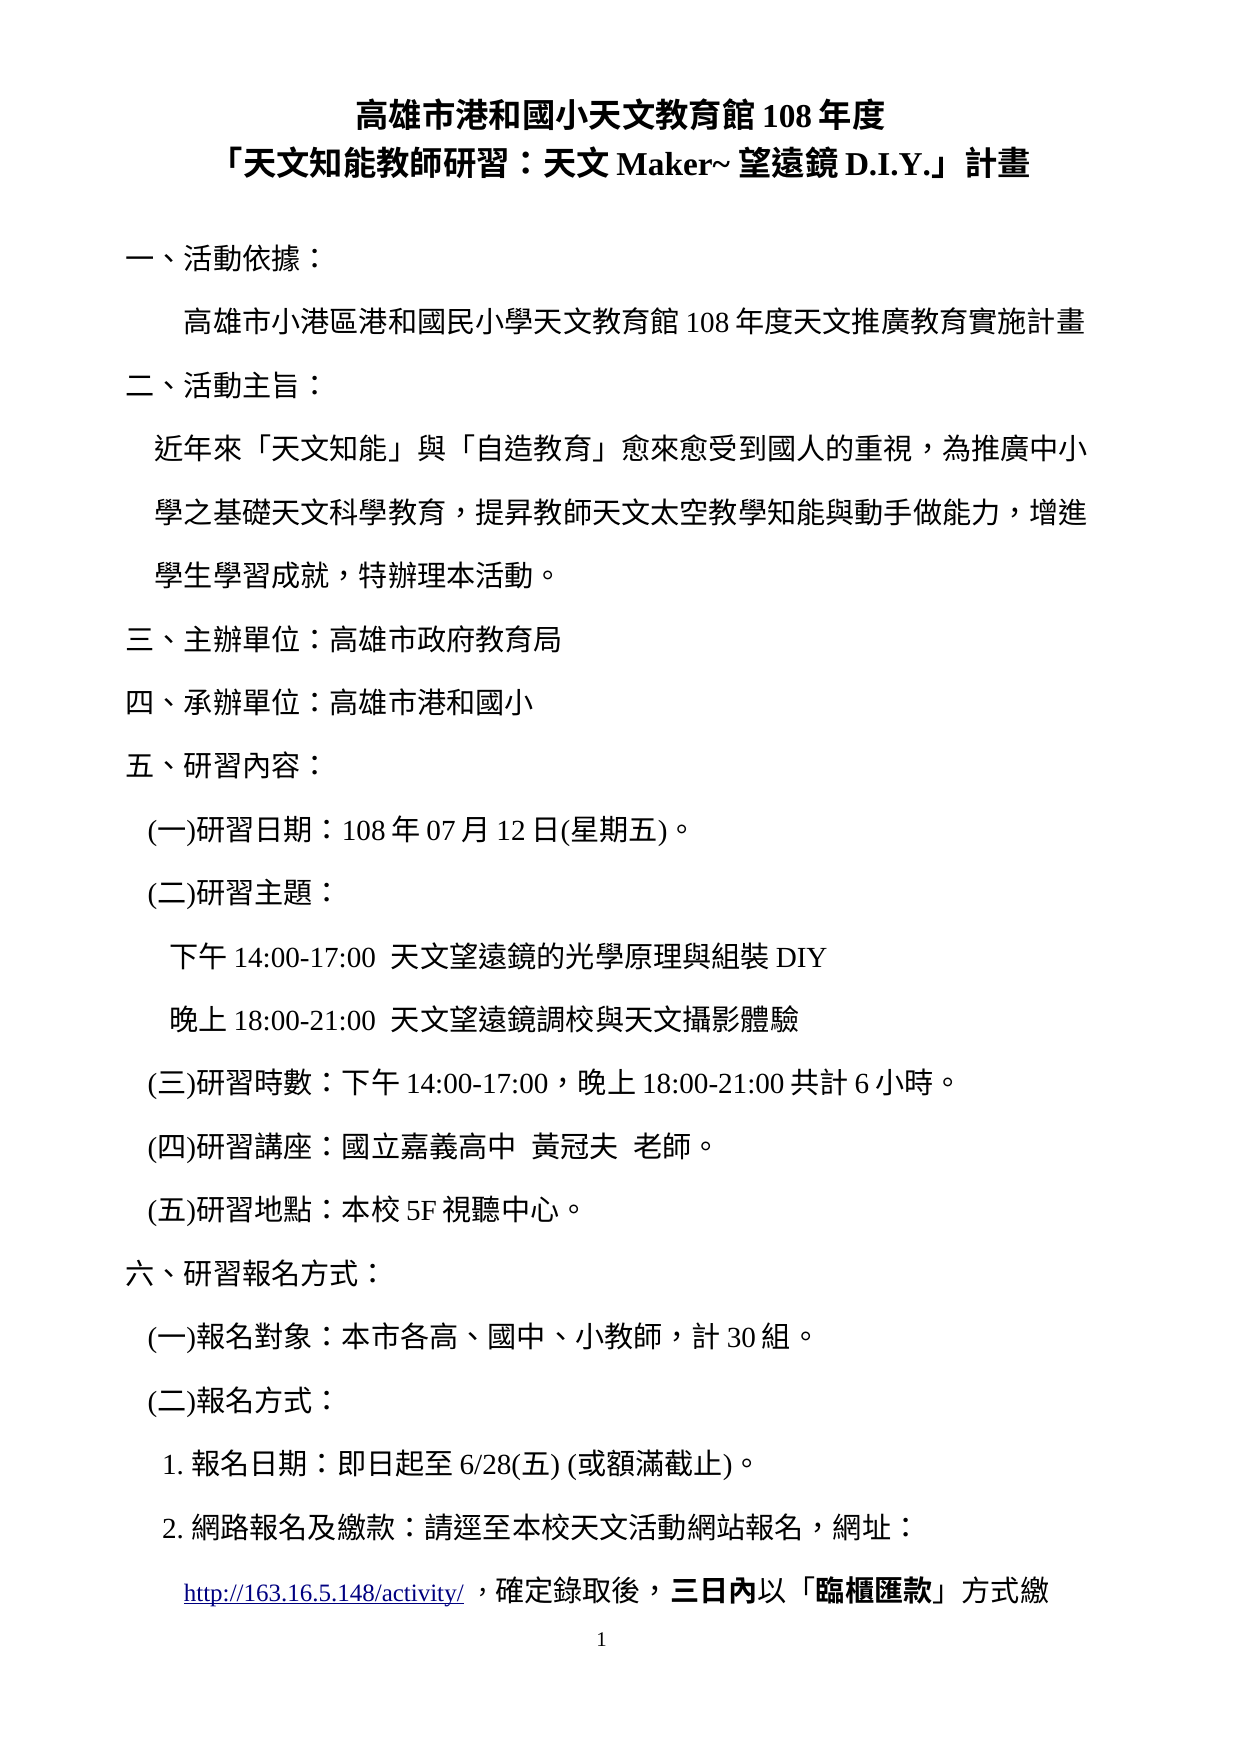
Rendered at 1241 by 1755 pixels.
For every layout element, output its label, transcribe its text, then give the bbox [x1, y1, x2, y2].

text (二)研習主題： [118, 870, 1122, 912]
text 下午14:00-17:00 天文望遠鏡的光學原理與組裝DIY [118, 933, 1122, 976]
text (一)研習日期：108年07月12日(星期五)。 [118, 806, 1122, 849]
text 六、研習報名方式： [118, 1250, 1122, 1293]
text 「天文知能教師研習：天文Maker~ 望遠鏡D.I.Y.」計畫 [118, 137, 1122, 185]
text (一)報名對象：本市各高、國中、小教師，計30組。 [118, 1314, 1122, 1356]
text 高雄市小港區港和國民小學天文教育館108年度天文推廣教育實施計畫 [118, 299, 1122, 341]
text 1. 報名日期：即日起至6/28(五) (或額滿截止)。 [118, 1441, 1122, 1483]
text 四、承辦單位：高雄市港和國小 [118, 679, 1122, 722]
text 2. 網路報名及繳款：請逕至本校天文活動網站報名，網址： [118, 1504, 1122, 1546]
text 學生學習成就，特辦理本活動。 [118, 553, 1122, 595]
text (三)研習時數：下午14:00-17:00，晚上18:00-21:00共計6小時。 [118, 1060, 1122, 1102]
text (二)報名方式： [118, 1377, 1122, 1419]
text 二、活動主旨： [118, 362, 1122, 404]
text 高雄市港和國小天文教育館108年度 [118, 89, 1122, 137]
text 學之基礎天文科學教育，提昇教師天文太空教學知能與動手做能力，增進 [118, 489, 1122, 531]
text 晚上18:00-21:00 天文望遠鏡調校與天文攝影體驗 [118, 997, 1122, 1039]
text (五)研習地點：本校5F視聽中心。 [118, 1187, 1122, 1229]
text (四)研習講座：國立嘉義高中 黃冠夫 老師。 [118, 1123, 1122, 1166]
text http://163.16.5.148/activity/ ，確定錄取後，三日內以「臨櫃匯款」方式繳 [118, 1568, 1122, 1610]
text 近年來「天文知能」與「自造教育」愈來愈受到國人的重視，為推廣中小 [118, 426, 1122, 468]
text 三、主辦單位：高雄市政府教育局 [118, 616, 1122, 658]
text 一、活動依據： [118, 235, 1122, 278]
text 五、研習內容： [118, 743, 1122, 785]
